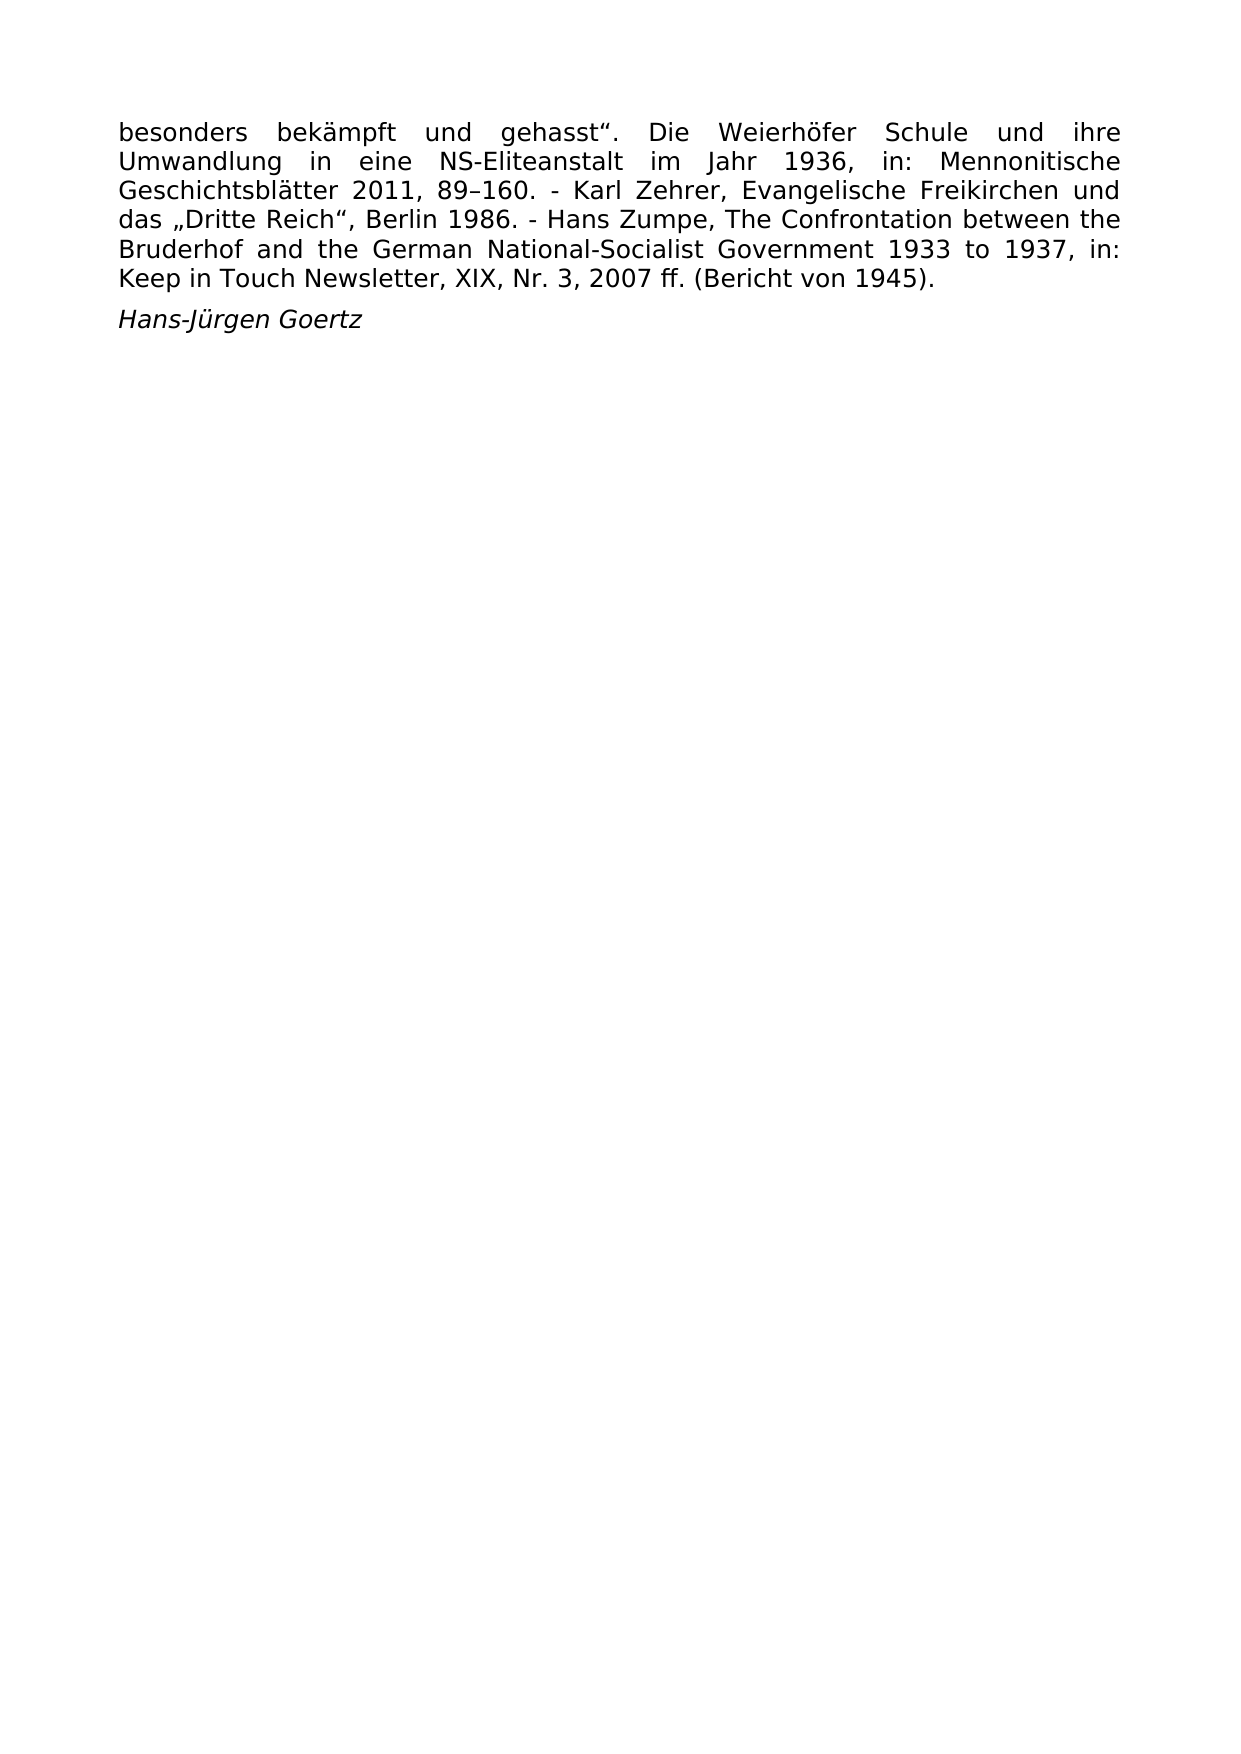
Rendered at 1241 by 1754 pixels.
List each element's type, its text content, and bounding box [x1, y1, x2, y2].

text Hans-Jürgen Goertz [118, 306, 1122, 335]
text besonders bekämpft und gehasst“. Die Weierhöfer Schule und ihre Umwandlung in eine NS-Eliteanstalt im Jahr 1936, in: Mennonitische Geschichtsblätter 2011, 89–160. - Karl Zehrer, Evangelische Freikirchen und das „Dritte Reich“, Berlin 1986. - Hans Zumpe, The Confrontation between the Bruderhof and the German National-Socialist Government 1933 to 1937, in: Keep in Touch Newsletter, XIX, Nr. 3, 2007 ff. (Bericht von 1945). [118, 118, 1122, 293]
